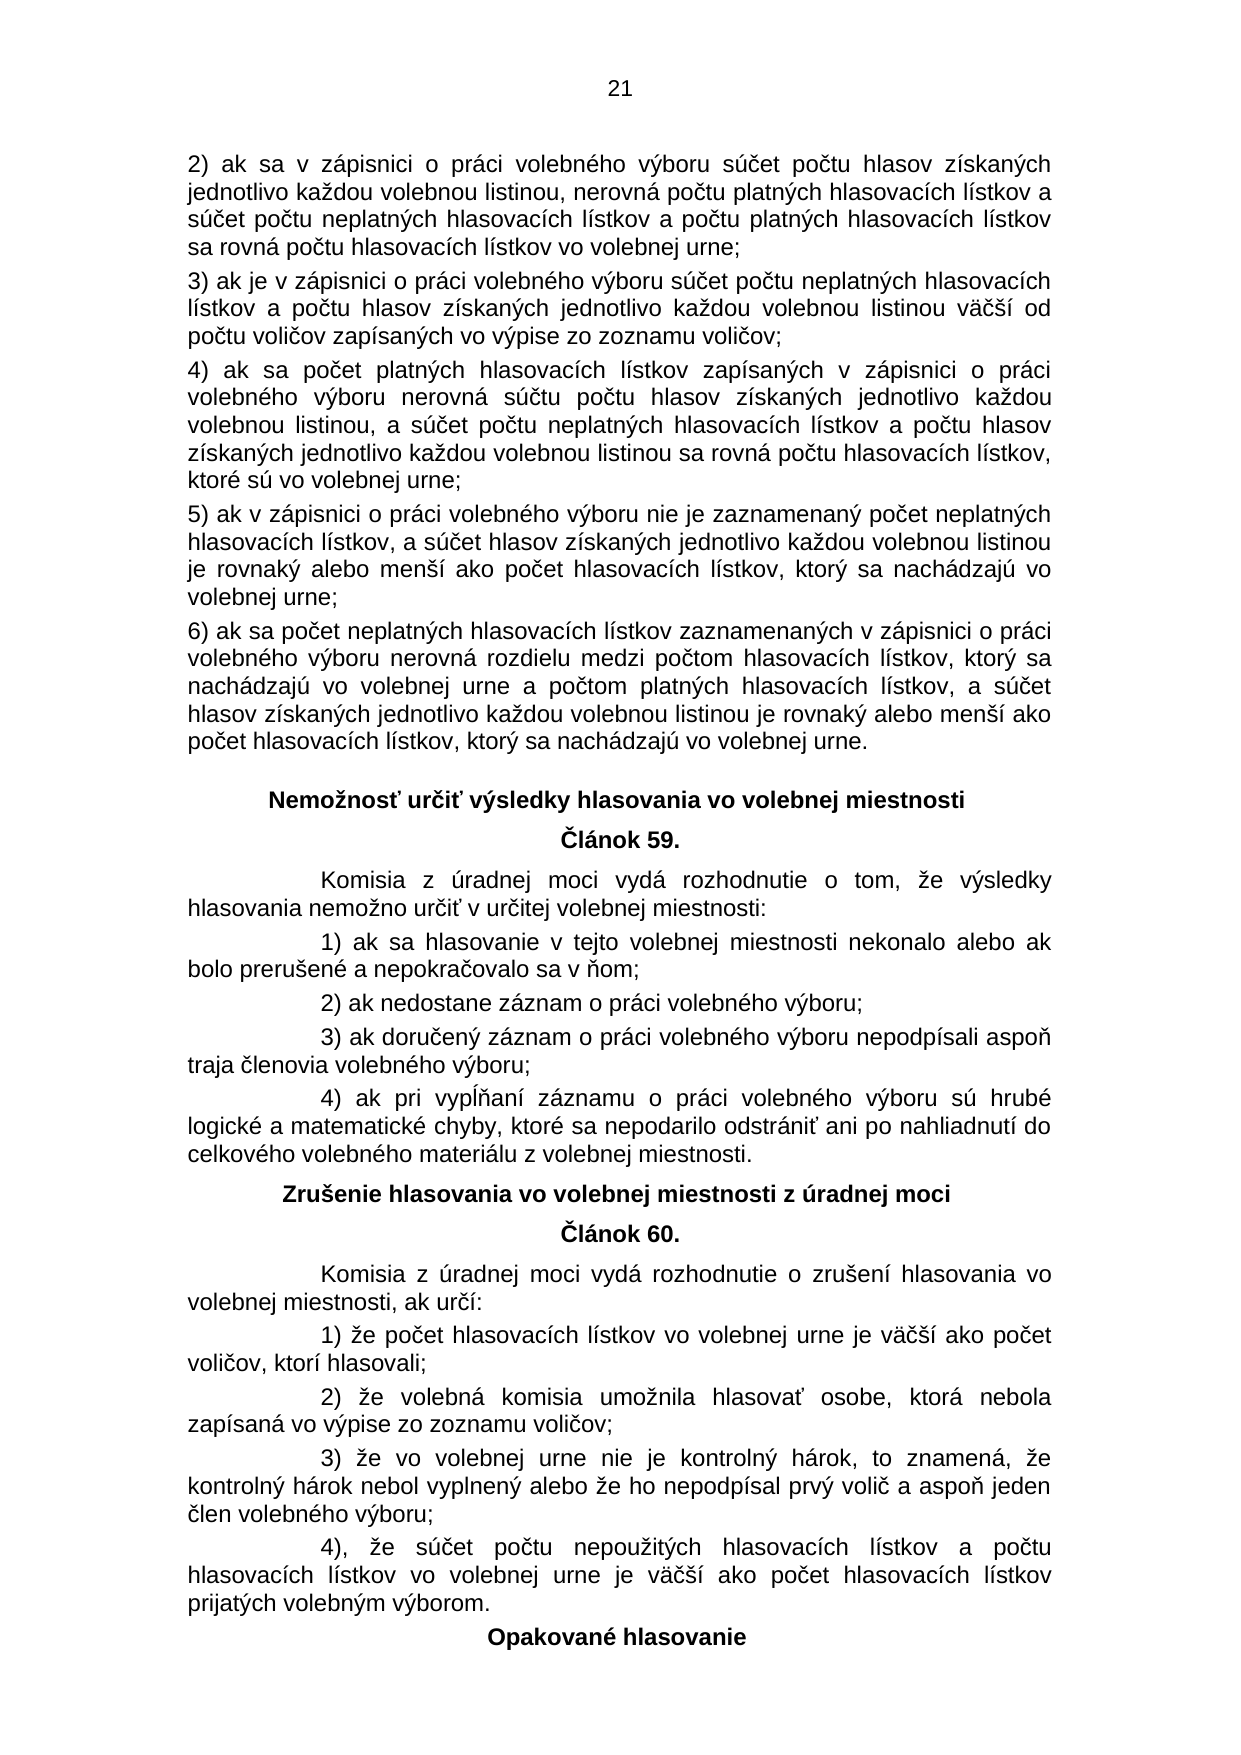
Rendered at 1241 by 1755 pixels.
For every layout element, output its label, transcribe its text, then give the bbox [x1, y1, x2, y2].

text 4), že súčet počtu nepoužitých hlasovacích lístkov a počtu hlasovacích lístkov vo volebnej urne je väčší ako počet hlasovacích lístkov prijatých volebným výborom. [187, 1533, 1053, 1616]
text 5) ak v zápisnici o práci volebného výboru nie je zaznamenaný počet neplatných hlasovacích lístkov, a súčet hlasov získaných jednotlivo každou volebnou listinou je rovnaký alebo menší ako počet hlasovacích lístkov, ktorý sa nachádzajú vo volebnej urne; [187, 500, 1053, 610]
text 1) ak sa hlasovanie v tejto volebnej miestnosti nekonalo alebo ak bolo prerušené a nepokračovalo sa v ňom; [187, 928, 1053, 983]
text Nemožnosť určiť výsledky hlasovania vo volebnej miestnosti [262, 786, 978, 813]
text Článok 60. [187, 1220, 1053, 1247]
text 2) ak nedostane záznam o práci volebného výboru; [187, 989, 1053, 1017]
text 4) ak pri vypĺňaní záznamu o práci volebného výboru sú hrubé logické a matematické chyby, ktoré sa nepodarilo odstrániť ani po nahliadnutí do celkového volebného materiálu z volebnej miestnosti. [187, 1084, 1053, 1167]
text 3) ak doručený záznam o práci volebného výboru nepodpísali aspoň traja členovia volebného výboru; [187, 1023, 1053, 1078]
text 4) ak sa počet platných hlasovacích lístkov zapísaných v zápisnici o práci volebného výboru nerovná súčtu počtu hlasov získaných jednotlivo každou volebnou listinou, a súčet počtu neplatných hlasovacích lístkov a počtu hlasov získaných jednotlivo každou volebnou listinou sa rovná počtu hlasovacích lístkov, ktoré sú vo volebnej urne; [187, 356, 1053, 494]
text 2) ak sa v zápisnici o práci volebného výboru súčet počtu hlasov získaných jednotlivo každou volebnou listinou, nerovná počtu platných hlasovacích lístkov a súčet počtu neplatných hlasovacích lístkov a počtu platných hlasovacích lístkov sa rovná počtu hlasovacích lístkov vo volebnej urne; [187, 150, 1053, 260]
text Opakované hlasovanie [187, 1622, 1053, 1650]
text 2) že volebná komisia umožnila hlasovať osobe, ktorá nebola zapísaná vo výpise zo zoznamu voličov; [187, 1383, 1053, 1438]
text 3) že vo volebnej urne nie je kontrolný hárok, to znamená, že kontrolný hárok nebol vyplnený alebo že ho nepodpísal prvý volič a aspoň jeden člen volebného výboru; [187, 1444, 1053, 1527]
text 3) ak je v zápisnici o práci volebného výboru súčet počtu neplatných hlasovacích lístkov a počtu hlasov získaných jednotlivo každou volebnou listinou väčší od počtu voličov zapísaných vo výpise zo zoznamu voličov; [187, 267, 1053, 349]
text Komisia z úradnej moci vydá rozhodnutie o tom, že výsledky hlasovania nemožno určiť v určitej volebnej miestnosti: [187, 866, 1053, 921]
text Článok 59. [187, 826, 1053, 854]
text Zrušenie hlasovania vo volebnej miestnosti z úradnej moci [262, 1180, 978, 1207]
text 6) ak sa počet neplatných hlasovacích lístkov zaznamenaných v zápisnici o práci volebného výboru nerovná rozdielu medzi počtom hlasovacích lístkov, ktorý sa nachádzajú vo volebnej urne a počtom platných hlasovacích lístkov, a súčet hlasov získaných jednotlivo každou volebnou listinou je rovnaký alebo menší ako počet hlasovacích lístkov, ktorý sa nachádzajú vo volebnej urne. [187, 617, 1053, 755]
text Komisia z úradnej moci vydá rozhodnutie o zrušení hlasovania vo volebnej miestnosti, ak určí: [187, 1260, 1053, 1315]
text 1) že počet hlasovacích lístkov vo volebnej urne je väčší ako počet voličov, ktorí hlasovali; [187, 1321, 1053, 1377]
